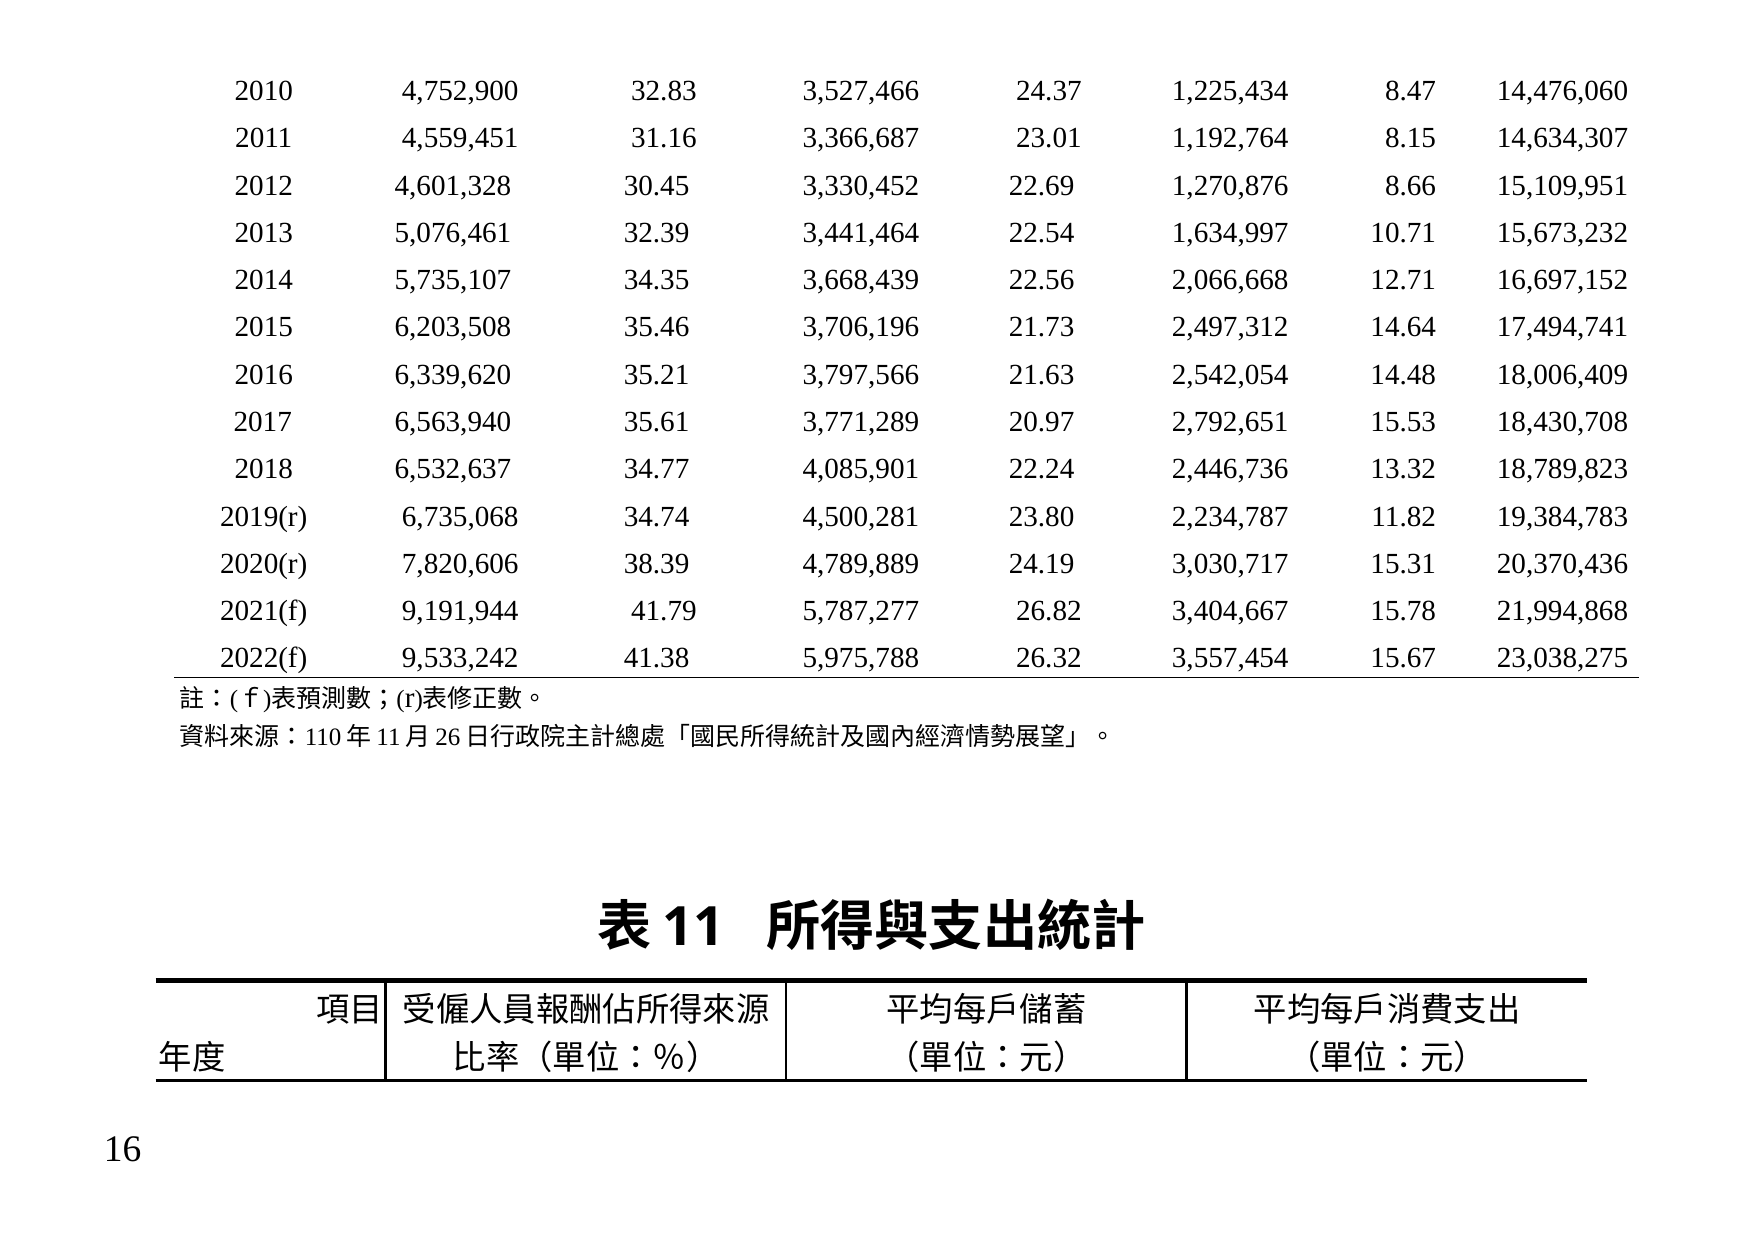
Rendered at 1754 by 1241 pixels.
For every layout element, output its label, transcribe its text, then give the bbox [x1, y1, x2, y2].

table_cell 34.74 [530, 488, 708, 535]
table_cell 26.82 [930, 582, 1092, 629]
table_cell 18,789,823 [1447, 440, 1639, 488]
table_cell 2015 [174, 299, 351, 346]
table_cell 1,225,434 [1093, 62, 1299, 109]
table_cell [136, 62, 173, 109]
table_cell [136, 440, 173, 488]
table_cell 2,497,312 [1093, 299, 1299, 346]
table_cell 9,191,944 [351, 582, 529, 629]
table_cell 5,787,277 [708, 582, 930, 629]
table_cell 3,366,687 [708, 109, 930, 157]
table_cell 4,500,281 [708, 488, 930, 535]
table_cell 20,370,436 [1447, 535, 1639, 582]
table_cell 2014 [174, 251, 351, 298]
table_cell 15,673,232 [1447, 204, 1639, 251]
table_cell 18,006,409 [1447, 346, 1639, 393]
table_cell 22.24 [930, 440, 1092, 488]
subtitle 表11 所得與支出統計 [103, 865, 1639, 978]
table_cell 4,559,451 [351, 109, 529, 157]
table_cell 24.37 [930, 62, 1092, 109]
table_cell 7,820,606 [351, 535, 529, 582]
table_cell 12.71 [1299, 251, 1447, 298]
table_cell 22.54 [930, 204, 1092, 251]
table_cell 38.39 [530, 535, 708, 582]
table_cell 34.35 [530, 251, 708, 298]
table_cell 2,066,668 [1093, 251, 1299, 298]
table_cell 35.46 [530, 299, 708, 346]
table_cell 3,330,452 [708, 157, 930, 204]
table_cell [136, 346, 173, 393]
table_cell 8.66 [1299, 157, 1447, 204]
table_cell 8.47 [1299, 62, 1447, 109]
table_cell 32.83 [530, 62, 708, 109]
table_cell 41.79 [530, 582, 708, 629]
table_cell 14.64 [1299, 299, 1447, 346]
table_cell 2,234,787 [1093, 488, 1299, 535]
table_cell 26.32 [930, 630, 1092, 677]
table_cell 10.71 [1299, 204, 1447, 251]
table_cell 3,030,717 [1093, 535, 1299, 582]
table_cell 2,792,651 [1093, 393, 1299, 440]
table_cell [136, 393, 173, 440]
table_cell 3,706,196 [708, 299, 930, 346]
table_cell 17,494,741 [1447, 299, 1639, 346]
table_cell 2017 [174, 393, 351, 440]
table_cell 11.82 [1299, 488, 1447, 535]
table_cell [136, 630, 173, 677]
table_cell 6,339,620 [351, 346, 529, 393]
table_cell 14,634,307 [1447, 109, 1639, 157]
table_cell 2010 [174, 62, 351, 109]
table_cell 1,634,997 [1093, 204, 1299, 251]
table_cell 24.19 [930, 535, 1092, 582]
table_cell 31.16 [530, 109, 708, 157]
table_cell 23,038,275 [1447, 630, 1639, 677]
table_cell 3,771,289 [708, 393, 930, 440]
table_cell 1,192,764 [1093, 109, 1299, 157]
table_cell 22.69 [930, 157, 1092, 204]
table_cell 6,735,068 [351, 488, 529, 535]
table_cell 2011 [174, 109, 351, 157]
table_cell 4,601,328 [351, 157, 529, 204]
table_cell [136, 488, 173, 535]
table_cell 8.15 [1299, 109, 1447, 157]
table_cell 30.45 [530, 157, 708, 204]
table_cell [136, 109, 173, 157]
table_cell [136, 535, 173, 582]
table_cell 6,563,940 [351, 393, 529, 440]
table_cell 15.78 [1299, 582, 1447, 629]
table_cell 15,109,951 [1447, 157, 1639, 204]
table_cell 32.39 [530, 204, 708, 251]
table_cell 4,085,901 [708, 440, 930, 488]
table_cell 5,975,788 [708, 630, 930, 677]
table_cell 6,203,508 [351, 299, 529, 346]
table_cell 3,557,454 [1093, 630, 1299, 677]
table_cell 2016 [174, 346, 351, 393]
table_cell 21,994,868 [1447, 582, 1639, 629]
table_cell 3,668,439 [708, 251, 930, 298]
table_cell 9,533,242 [351, 630, 529, 677]
table_cell 15.31 [1299, 535, 1447, 582]
table_cell 2,542,054 [1093, 346, 1299, 393]
table_cell 21.63 [930, 346, 1092, 393]
table_cell 13.32 [1299, 440, 1447, 488]
table_cell 15.53 [1299, 393, 1447, 440]
table_cell 3,404,667 [1093, 582, 1299, 629]
table_cell 5,076,461 [351, 204, 529, 251]
table_cell 20.97 [930, 393, 1092, 440]
table_cell 1,270,876 [1093, 157, 1299, 204]
table_cell 2021(f) [174, 582, 351, 629]
table_cell 2,446,736 [1093, 440, 1299, 488]
table_cell 註：(ｆ)表預測數；(r)表修正數。 資料來源：110年11月26日行政院主計總處「國民所得統計及國內經濟情勢展望」。 [177, 678, 1639, 753]
table_cell 2018 [174, 440, 351, 488]
table_cell 34.77 [530, 440, 708, 488]
table_cell 21.73 [930, 299, 1092, 346]
table_cell [136, 204, 173, 251]
table_cell 18,430,708 [1447, 393, 1639, 440]
table_cell 15.67 [1299, 630, 1447, 677]
table_cell 19,384,783 [1447, 488, 1639, 535]
table_cell 6,532,637 [351, 440, 529, 488]
table_header 平均每戶儲蓄 （單位：元） [787, 983, 1185, 1079]
table_cell 4,789,889 [708, 535, 930, 582]
table_cell 2013 [174, 204, 351, 251]
table_cell 22.56 [930, 251, 1092, 298]
table_cell 3,797,566 [708, 346, 930, 393]
table_cell [136, 251, 173, 298]
table_cell 23.80 [930, 488, 1092, 535]
table_cell 3,527,466 [708, 62, 930, 109]
table_cell [136, 299, 173, 346]
table_header 受僱人員報酬佔所得來源比率（單位：％） [387, 983, 785, 1079]
table_cell 14,476,060 [1447, 62, 1639, 109]
table_cell 2022(f) [174, 630, 351, 677]
table_cell 2019(r) [174, 488, 351, 535]
table_header 項目 年度 [156, 983, 384, 1079]
table_cell 4,752,900 [351, 62, 529, 109]
table_cell 5,735,107 [351, 251, 529, 298]
table_cell 35.21 [530, 346, 708, 393]
table_cell 16,697,152 [1447, 251, 1639, 298]
table_cell [136, 157, 173, 204]
table_cell 23.01 [930, 109, 1092, 157]
table_cell 3,441,464 [708, 204, 930, 251]
table_cell 41.38 [530, 630, 708, 677]
table_cell [136, 677, 177, 753]
table_header 平均每戶消費支出 （單位：元） [1188, 983, 1587, 1079]
table_cell 35.61 [530, 393, 708, 440]
table_cell [136, 582, 173, 629]
table_cell 2012 [174, 157, 351, 204]
table_cell 14.48 [1299, 346, 1447, 393]
table_cell 2020(r) [174, 535, 351, 582]
